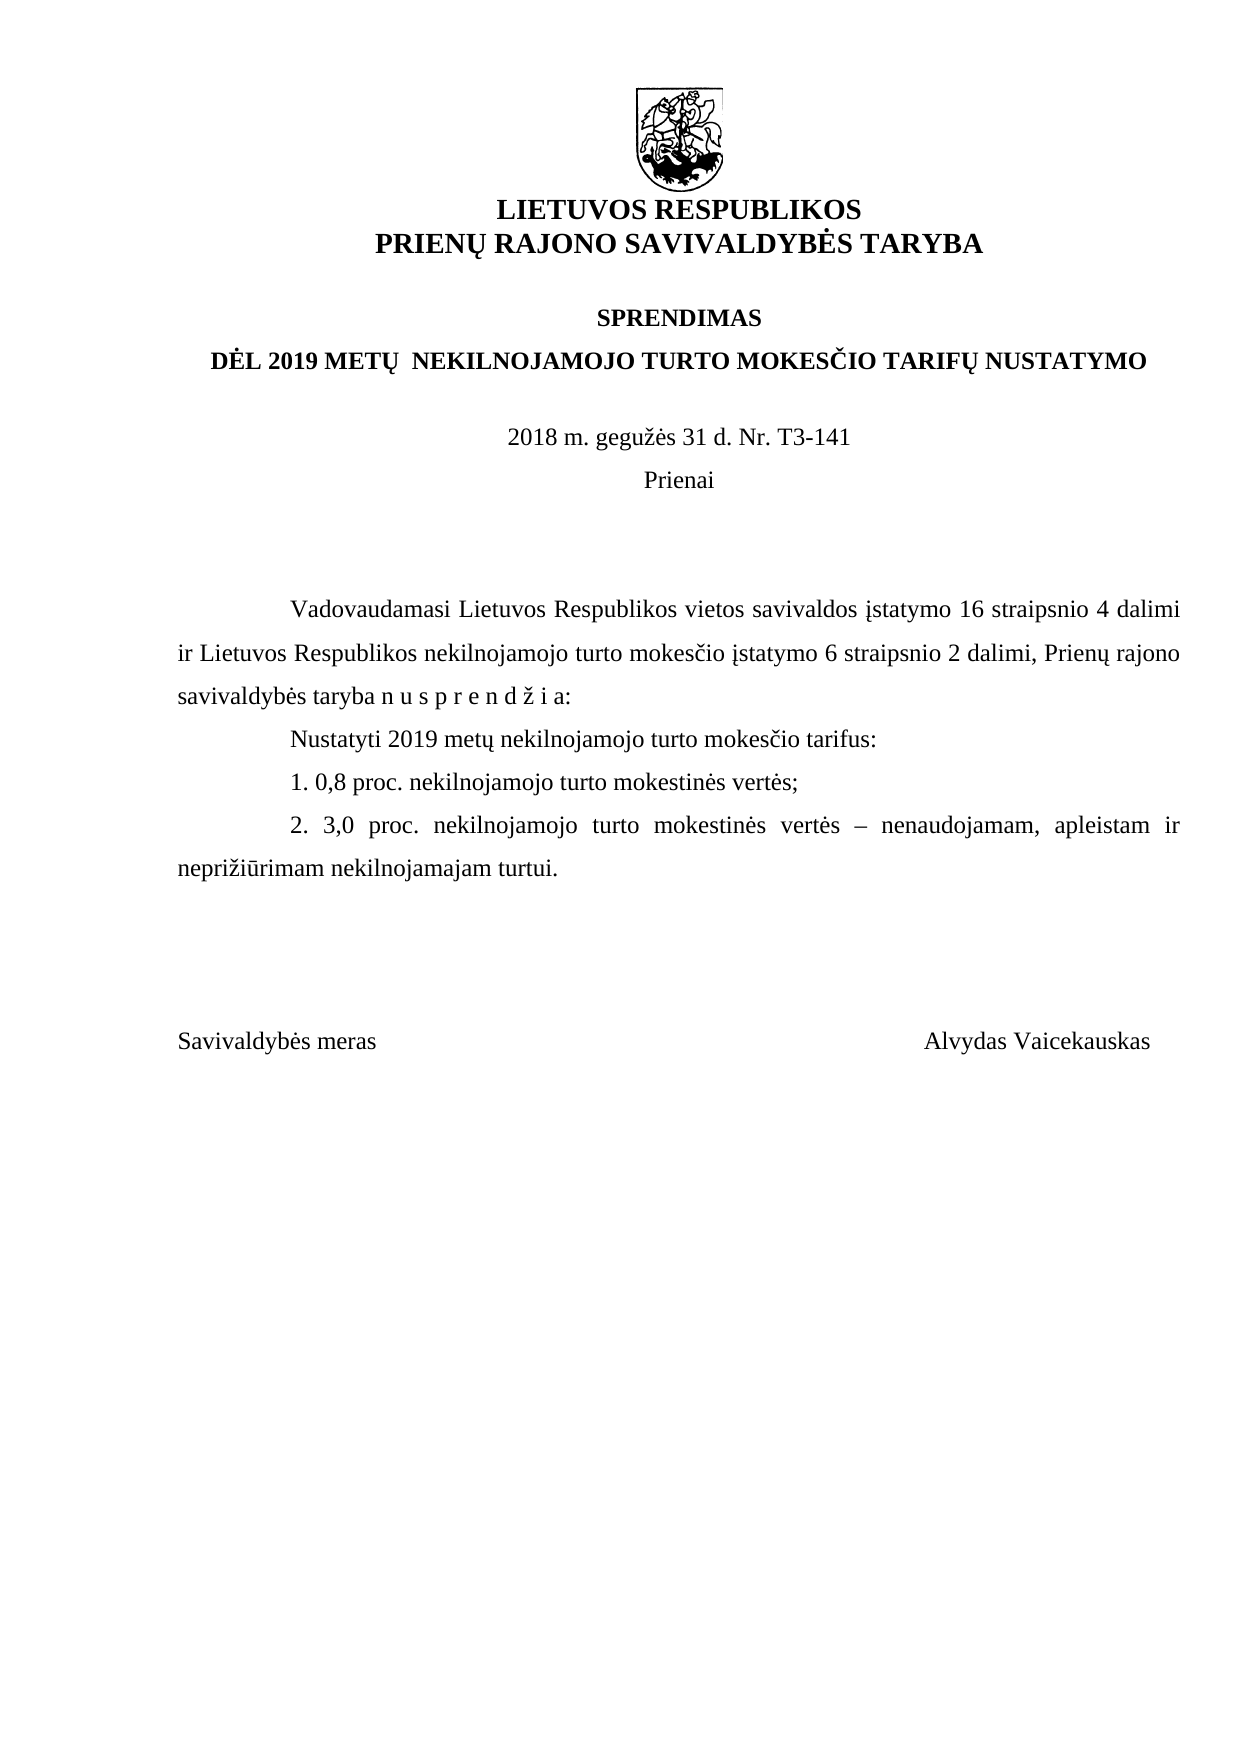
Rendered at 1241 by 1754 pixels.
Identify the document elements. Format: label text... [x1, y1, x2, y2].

text 2018 m. gegužės 31 d. Nr. T3-141 [177, 422, 1181, 451]
text Nustatyti 2019 metų nekilnojamojo turto mokesčio tarifus: [177, 724, 1181, 753]
text DĖL 2019 METŲ NEKILNOJAMOJO TURTO MOKESČIO TARIFŲ NUSTATYMO [177, 346, 1181, 374]
text Vadovaudamasi Lietuvos Respublikos vietos savivaldos įstatymo 16 straipsnio 4 dalimi ir Lietuvos Respublikos nekilnojamojo turto mokesčio įstatymo 6 straipsnio 2 dalimi, Prienų rajono savivaldybės taryba n u s p r e n d ž i a: [177, 594, 1181, 709]
text LIETUVOS RESPUBLIKOS [177, 192, 1181, 226]
text Savivaldybės meras Alvydas Vaicekauskas [177, 1026, 1181, 1054]
text 2. 3,0 proc. nekilnojamojo turto mokestinės vertės – nenaudojamam, apleistam ir neprižiūrimam nekilnojamajam turtui. [177, 810, 1181, 882]
text 1. 0,8 proc. nekilnojamojo turto mokestinės vertės; [177, 767, 1181, 796]
text PRIENŲ RAJONO SAVIVALDYBĖS TARYBA [177, 226, 1181, 259]
text Prienai [177, 465, 1181, 494]
text SPRENDIMAS [177, 303, 1181, 331]
